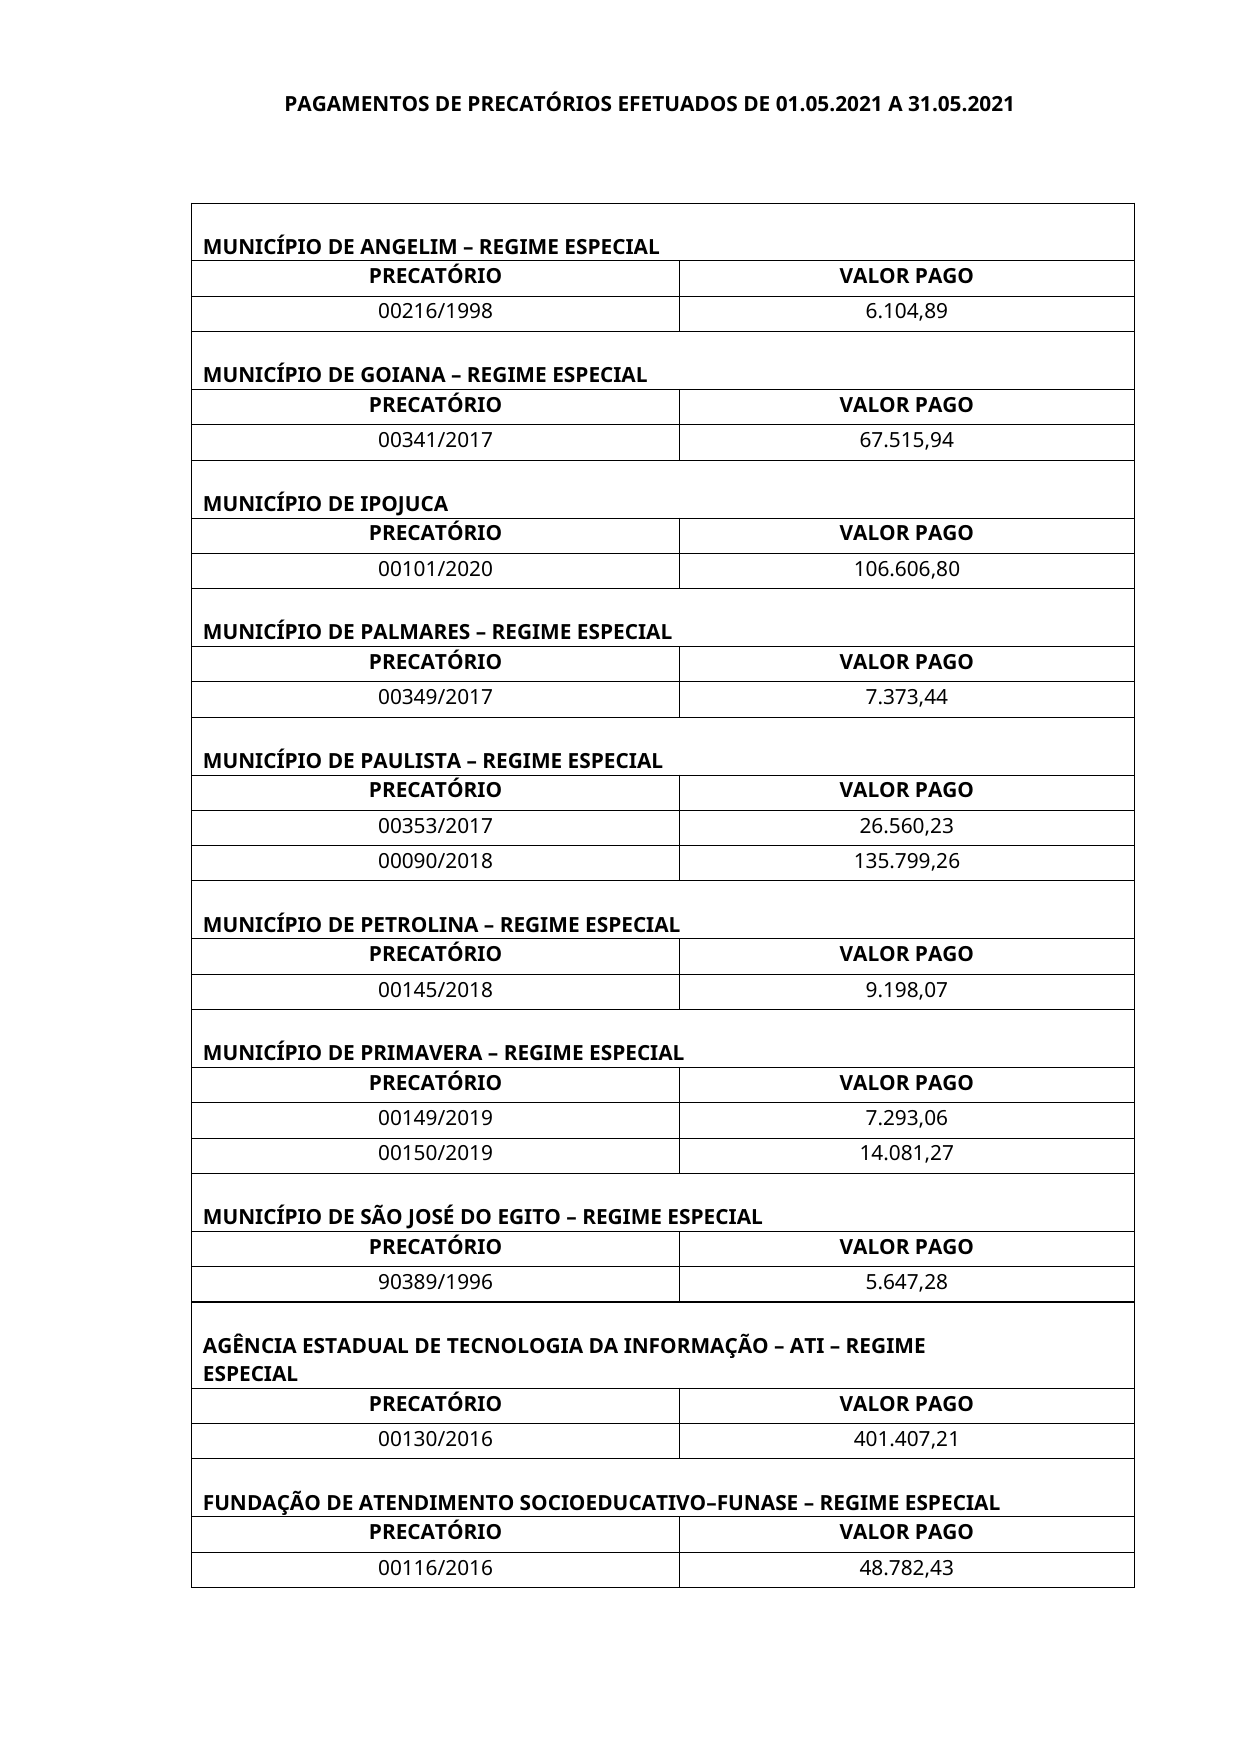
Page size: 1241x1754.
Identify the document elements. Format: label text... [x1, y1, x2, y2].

table_cell 90389/1996 [192, 1267, 679, 1301]
table_cell FUNDAÇÃO DE ATENDIMENTO SOCIOEDUCATIVO–FUNASE – REGIME ESPECIAL [192, 1459, 1134, 1516]
table_cell MUNICÍPIO DE PETROLINA – REGIME ESPECIAL [192, 881, 1134, 938]
table_cell PRECATÓRIO [192, 939, 679, 974]
table_cell 00353/2017 [192, 811, 679, 845]
table_cell 7.373,44 [680, 682, 1134, 717]
table_cell VALOR PAGO [680, 939, 1134, 974]
table_cell 5.647,28 [680, 1267, 1134, 1301]
table_cell 00149/2019 [192, 1103, 679, 1137]
table_cell 26.560,23 [680, 811, 1134, 845]
table_cell 00145/2018 [192, 975, 679, 1009]
table_cell 00349/2017 [192, 682, 679, 717]
table_cell VALOR PAGO [680, 647, 1134, 681]
table_cell PRECATÓRIO [192, 1068, 679, 1102]
table_cell PRECATÓRIO [192, 1232, 679, 1266]
table_cell VALOR PAGO [680, 390, 1134, 424]
table_cell 00216/1998 [192, 297, 679, 331]
table_cell PRECATÓRIO [192, 261, 679, 296]
table_cell 135.799,26 [680, 846, 1134, 880]
table_cell MUNICÍPIO DE GOIANA – REGIME ESPECIAL [192, 332, 1134, 389]
table_cell MUNICÍPIO DE PRIMAVERA – REGIME ESPECIAL [192, 1010, 1134, 1067]
table_cell PRECATÓRIO [192, 519, 679, 553]
table_cell 401.407,21 [680, 1424, 1134, 1458]
table_cell 00150/2019 [192, 1139, 679, 1173]
table_cell VALOR PAGO [680, 1389, 1134, 1423]
table_cell 00341/2017 [192, 425, 679, 459]
table_cell MUNICÍPIO DE IPOJUCA [192, 461, 1134, 517]
table_cell AGÊNCIA ESTADUAL DE TECNOLOGIA DA INFORMAÇÃO – ATI – REGIME ESPECIAL [192, 1303, 1134, 1388]
table_cell 67.515,94 [680, 425, 1134, 459]
table_cell MUNICÍPIO DE PAULISTA – REGIME ESPECIAL [192, 718, 1134, 774]
table_cell VALOR PAGO [680, 519, 1134, 553]
table_cell 48.782,43 [680, 1553, 1134, 1587]
subtitle PAGAMENTOS DE PRECATÓRIOS EFETUADOS DE 01.05.2021 A 31.05.2021 [177, 89, 1122, 117]
table_cell VALOR PAGO [680, 776, 1134, 810]
table_cell PRECATÓRIO [192, 390, 679, 424]
table_cell 9.198,07 [680, 975, 1134, 1009]
table_cell 6.104,89 [680, 297, 1134, 331]
table_cell VALOR PAGO [680, 1232, 1134, 1266]
table_cell 00101/2020 [192, 554, 679, 588]
table_cell 00116/2016 [192, 1553, 679, 1587]
table_cell VALOR PAGO [680, 261, 1134, 296]
table_cell 00090/2018 [192, 846, 679, 880]
table_cell 106.606,80 [680, 554, 1134, 588]
table_cell PRECATÓRIO [192, 1517, 679, 1552]
table_header MUNICÍPIO DE ANGELIM – REGIME ESPECIAL [192, 204, 1134, 260]
table_cell PRECATÓRIO [192, 1389, 679, 1423]
table_cell MUNICÍPIO DE SÃO JOSÉ DO EGITO – REGIME ESPECIAL [192, 1174, 1134, 1231]
table_cell PRECATÓRIO [192, 776, 679, 810]
table_cell VALOR PAGO [680, 1068, 1134, 1102]
table_cell 7.293,06 [680, 1103, 1134, 1137]
table_cell 00130/2016 [192, 1424, 679, 1458]
table_cell 14.081,27 [680, 1139, 1134, 1173]
table_cell MUNICÍPIO DE PALMARES – REGIME ESPECIAL [192, 589, 1134, 646]
table_cell VALOR PAGO [680, 1517, 1134, 1552]
table_cell PRECATÓRIO [192, 647, 679, 681]
